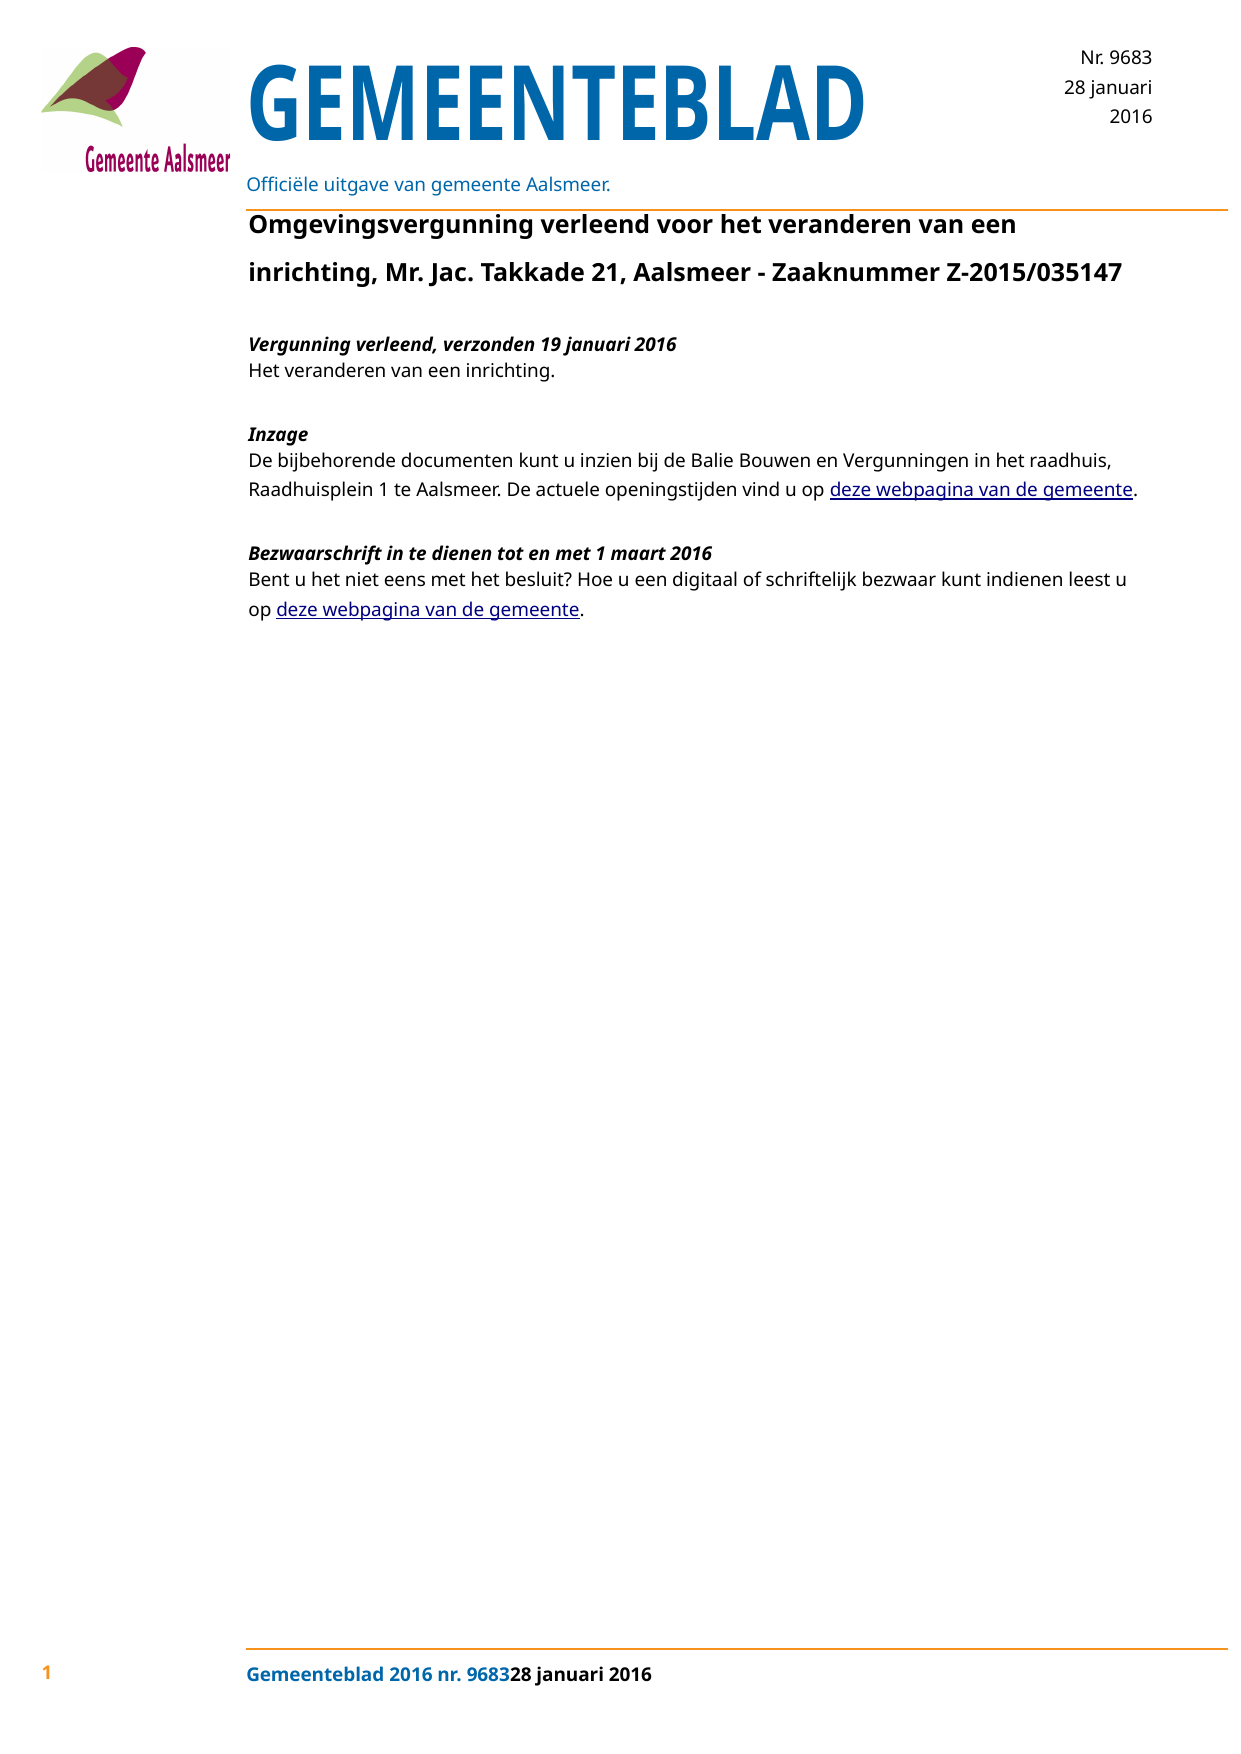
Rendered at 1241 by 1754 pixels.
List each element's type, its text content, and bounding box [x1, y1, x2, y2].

text Bezwaarschrift in te dienen tot en met 1 maart 2016 [248, 540, 1152, 566]
picture [41, 47, 231, 172]
text Inzage [248, 421, 1152, 447]
text Bent u het niet eens met het besluit? Hoe u een digitaal of schriftelijk bezwaar kunt indienen leest u op deze webpagina van de gemeente. [248, 566, 1152, 621]
text Omgevingsvergunning verleend voor het veranderen van een inrichting, Mr. Jac. Takkade 21, Aalsmeer - Zaaknummer Z-2015/035147 [248, 211, 1152, 288]
text De bijbehorende documenten kunt u inzien bij de Balie Bouwen en Vergunningen in het raadhuis, Raadhuisplein 1 te Aalsmeer. De actuele openingstijden vind u op deze webpagina van de gemeente. [248, 447, 1152, 502]
text Het veranderen van een inrichting. [248, 357, 1152, 383]
text Vergunning verleend, verzonden 19 januari 2016 [248, 331, 1152, 357]
